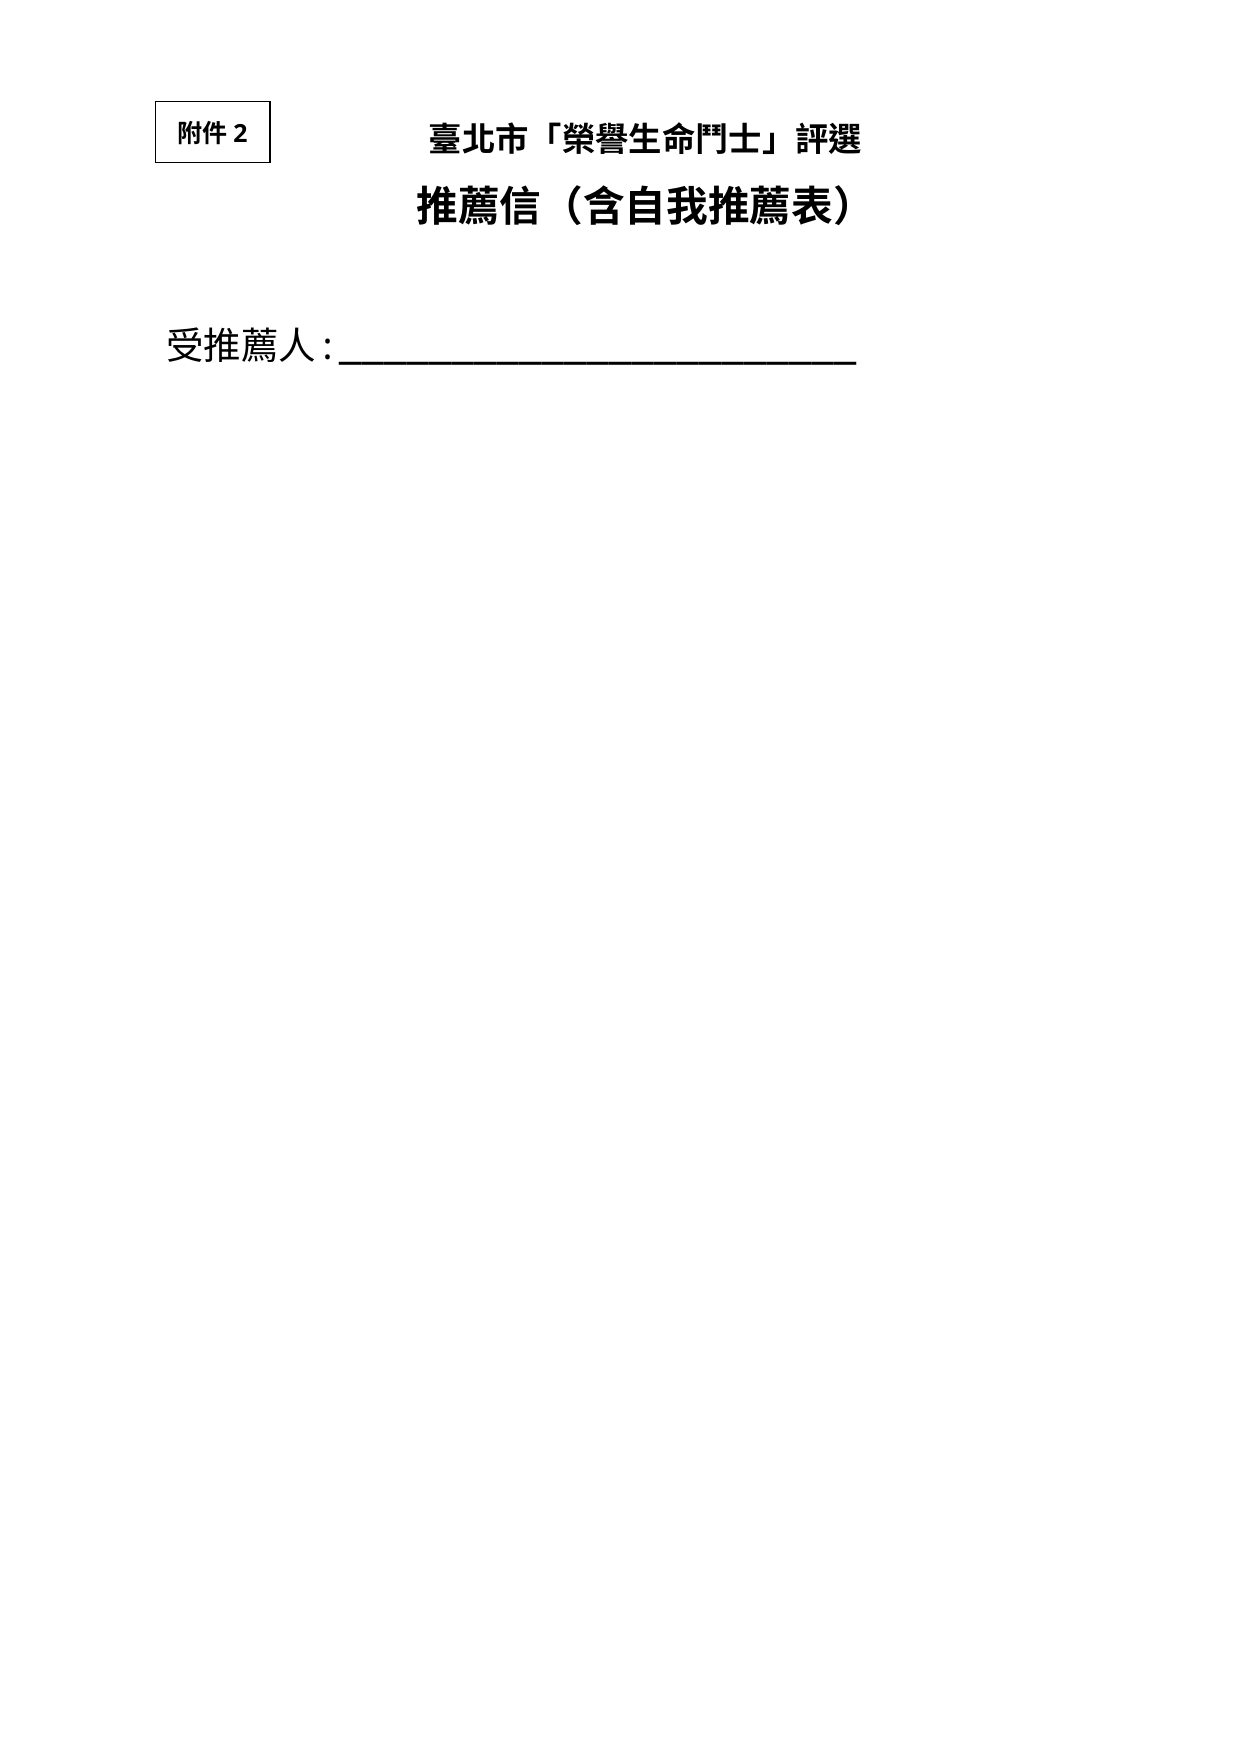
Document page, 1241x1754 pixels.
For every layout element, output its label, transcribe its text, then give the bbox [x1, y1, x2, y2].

text 臺北市「榮譽生命鬥士」評選 [156, 102, 269, 162]
text 附件2 [171, 113, 254, 150]
text 推薦信（含自我推薦表） [166, 173, 1124, 233]
text 臺北市「榮譽生命鬥士」評選 [153, 96, 1137, 158]
text 受推薦人:_______________________ [166, 316, 1124, 371]
